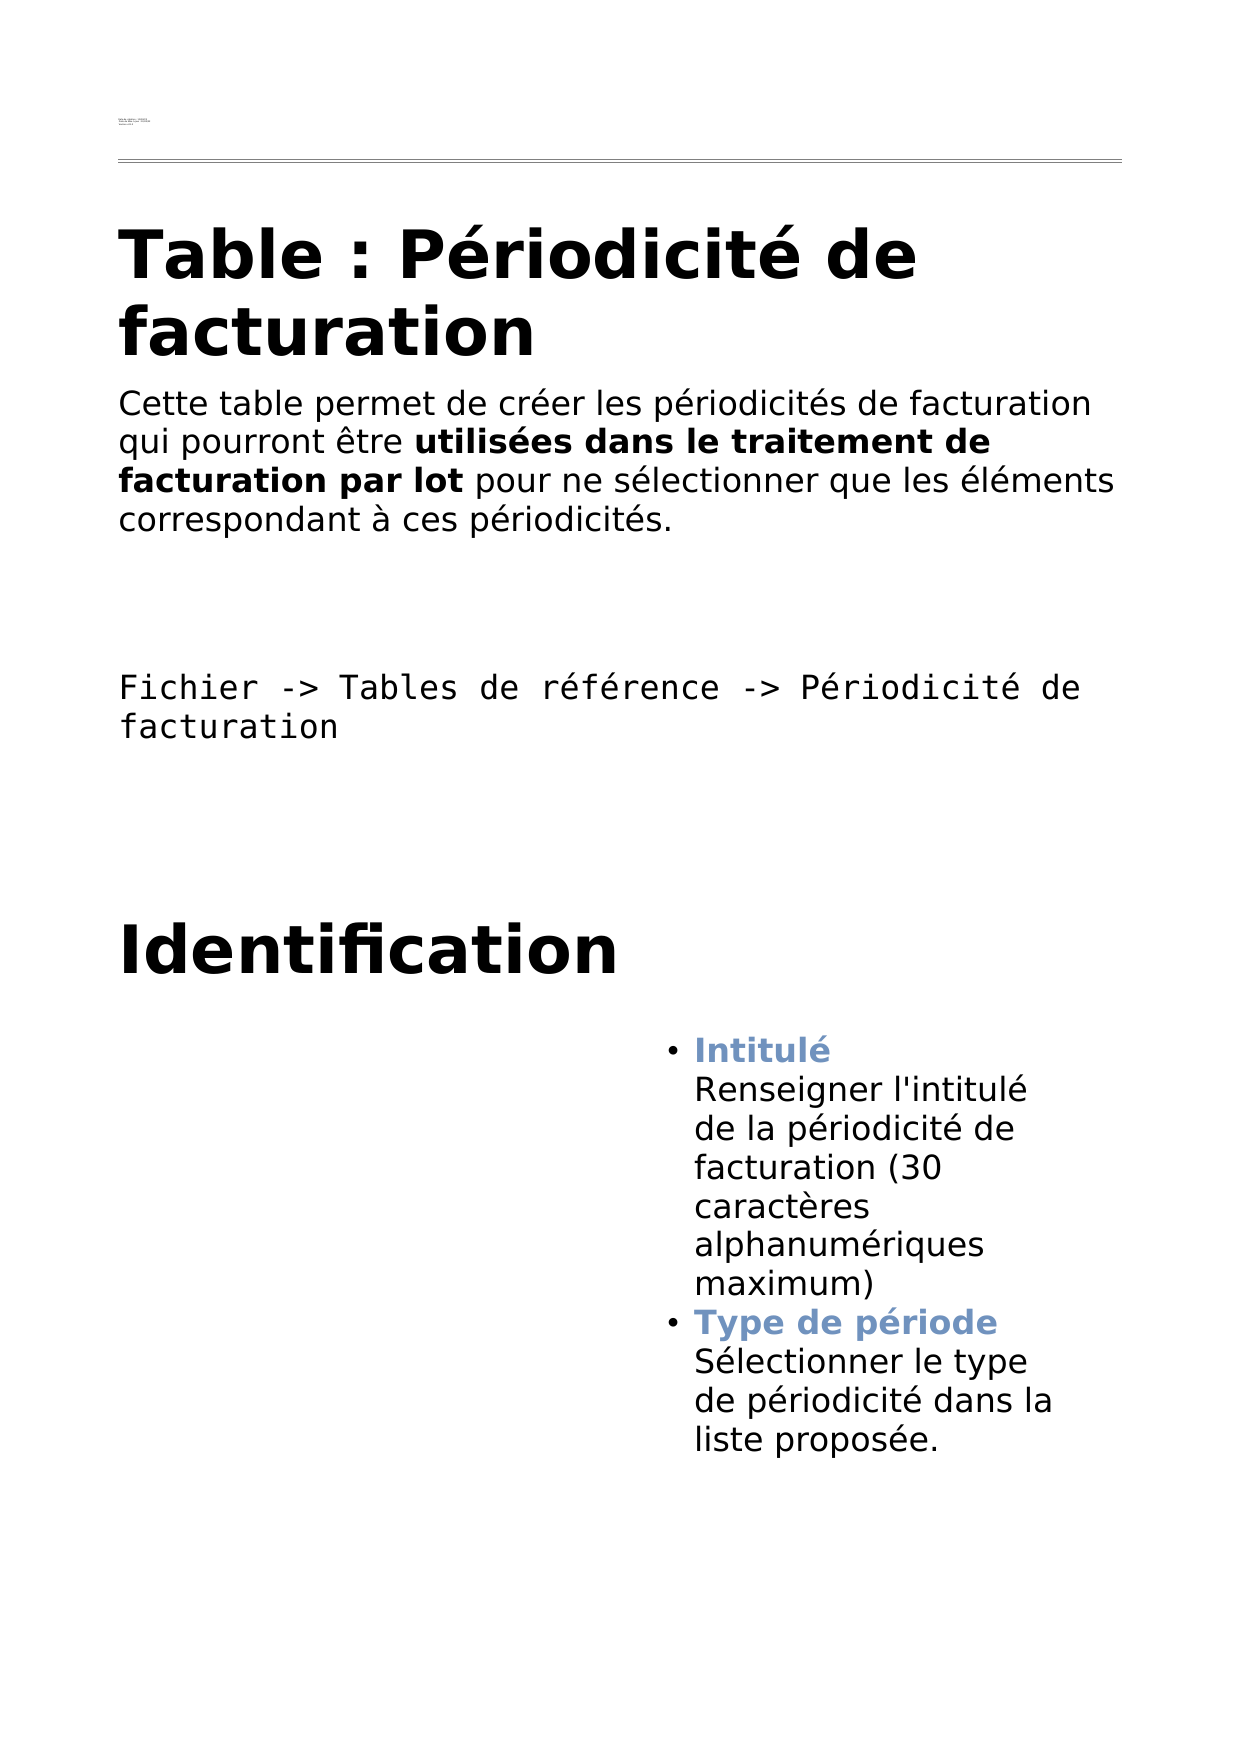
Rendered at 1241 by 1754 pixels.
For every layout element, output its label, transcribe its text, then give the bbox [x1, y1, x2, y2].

table_header [138, 1002, 620, 1488]
table_header Intitulé Renseigner l'intitulé de la périodicité de facturation (30 caractères alphanumériques maximum) Type de période Sélectionner le type de périodicité dans la liste proposée. [620, 1002, 1102, 1488]
text Fichier -> Tables de référence -> Périodicité de facturation [118, 668, 1122, 746]
text Cette table permet de créer les périodicités de facturation qui pourront être utilisées dans le traitement de facturation par lot pour ne sélectionner que les éléments correspondant à ces périodicités. [118, 384, 1122, 656]
subtitle Table : Périodicité de facturation [118, 216, 1122, 372]
subtitle Identification [118, 912, 1122, 990]
text Date de création : 10/03/22 Date de Mise à Jour : 10/03/22 Version v21.0 [118, 118, 1122, 128]
